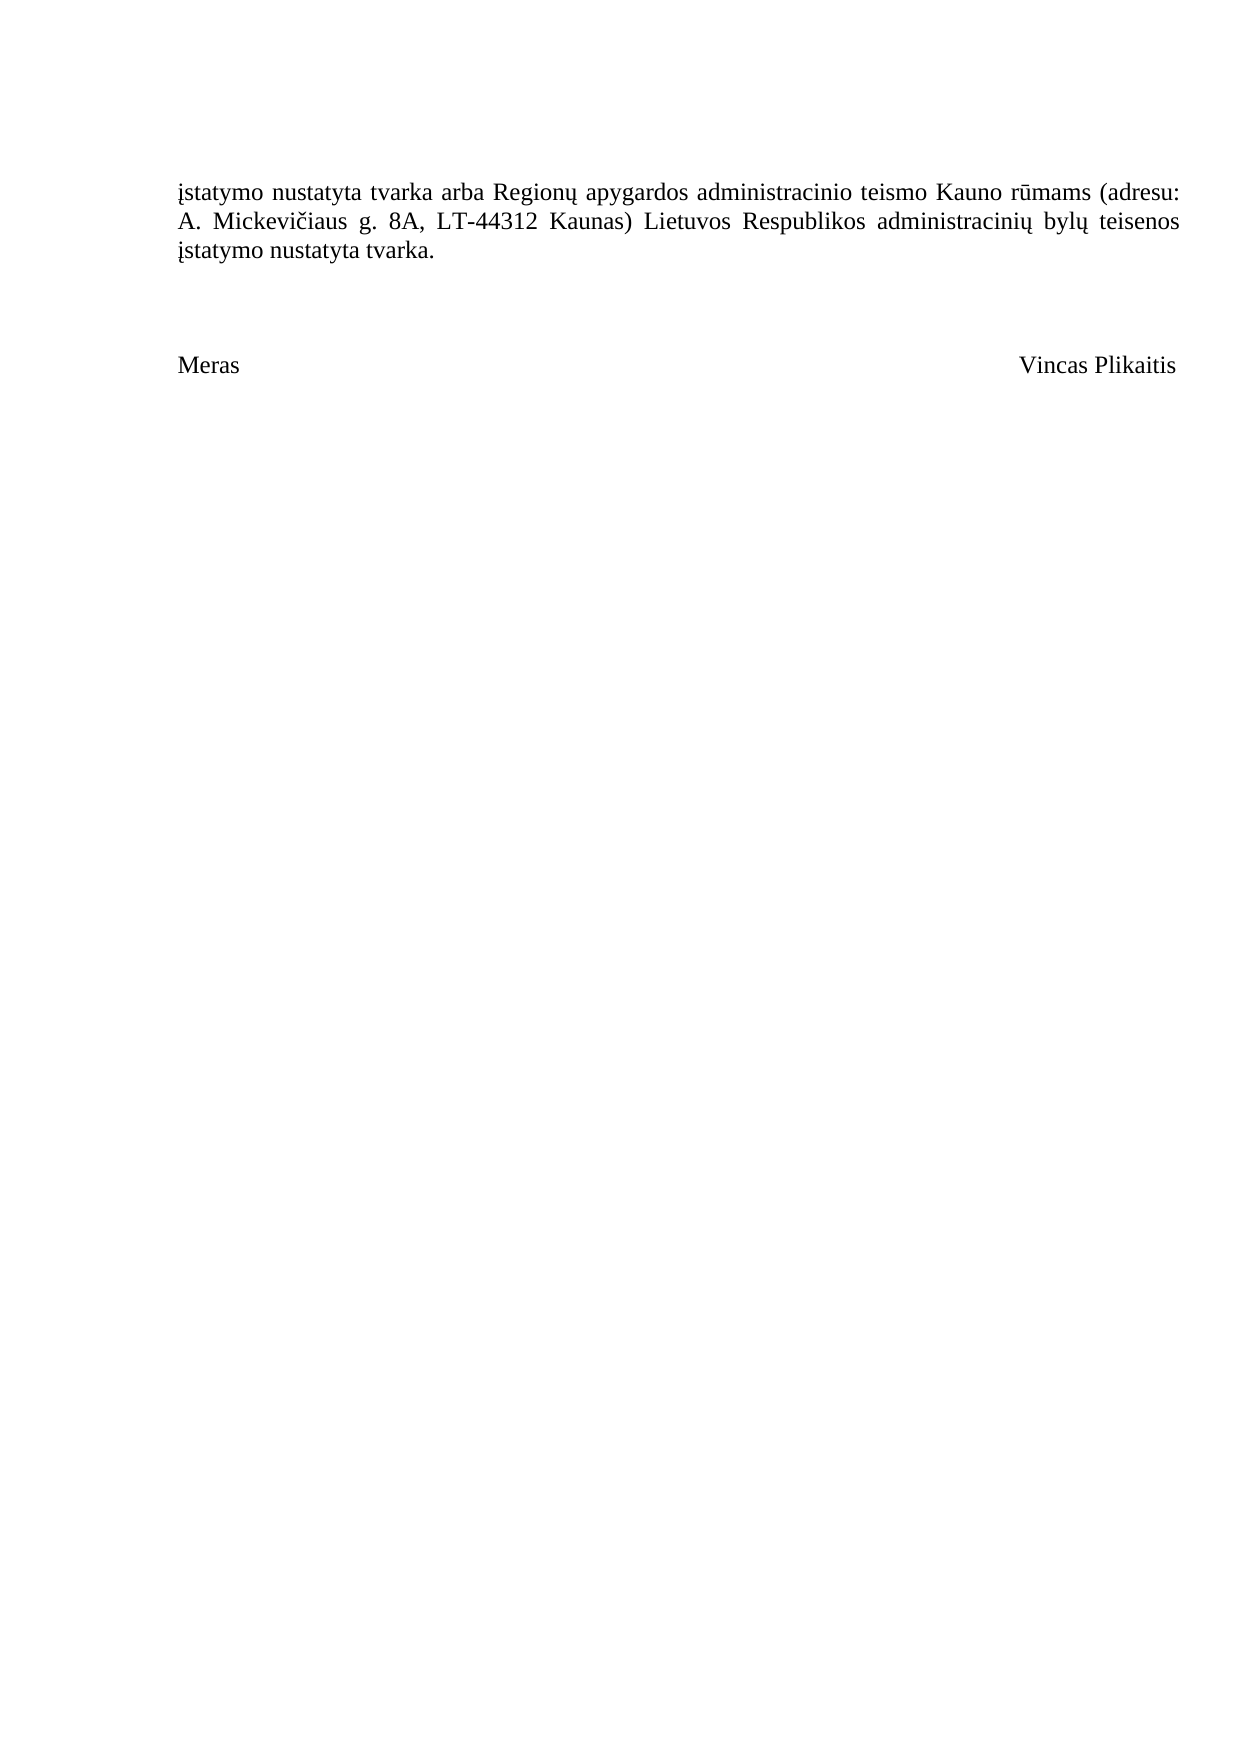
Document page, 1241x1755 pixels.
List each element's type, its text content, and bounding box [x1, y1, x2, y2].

text Meras Vincas Plikaitis [177, 350, 1181, 378]
text įstatymo nustatyta tvarka arba Regionų apygardos administracinio teismo Kauno rūmams (adresu: A. Mickevičiaus g. 8A, LT-44312 Kaunas) Lietuvos Respublikos administracinių bylų teisenos įstatymo nustatyta tvarka. [177, 177, 1181, 263]
